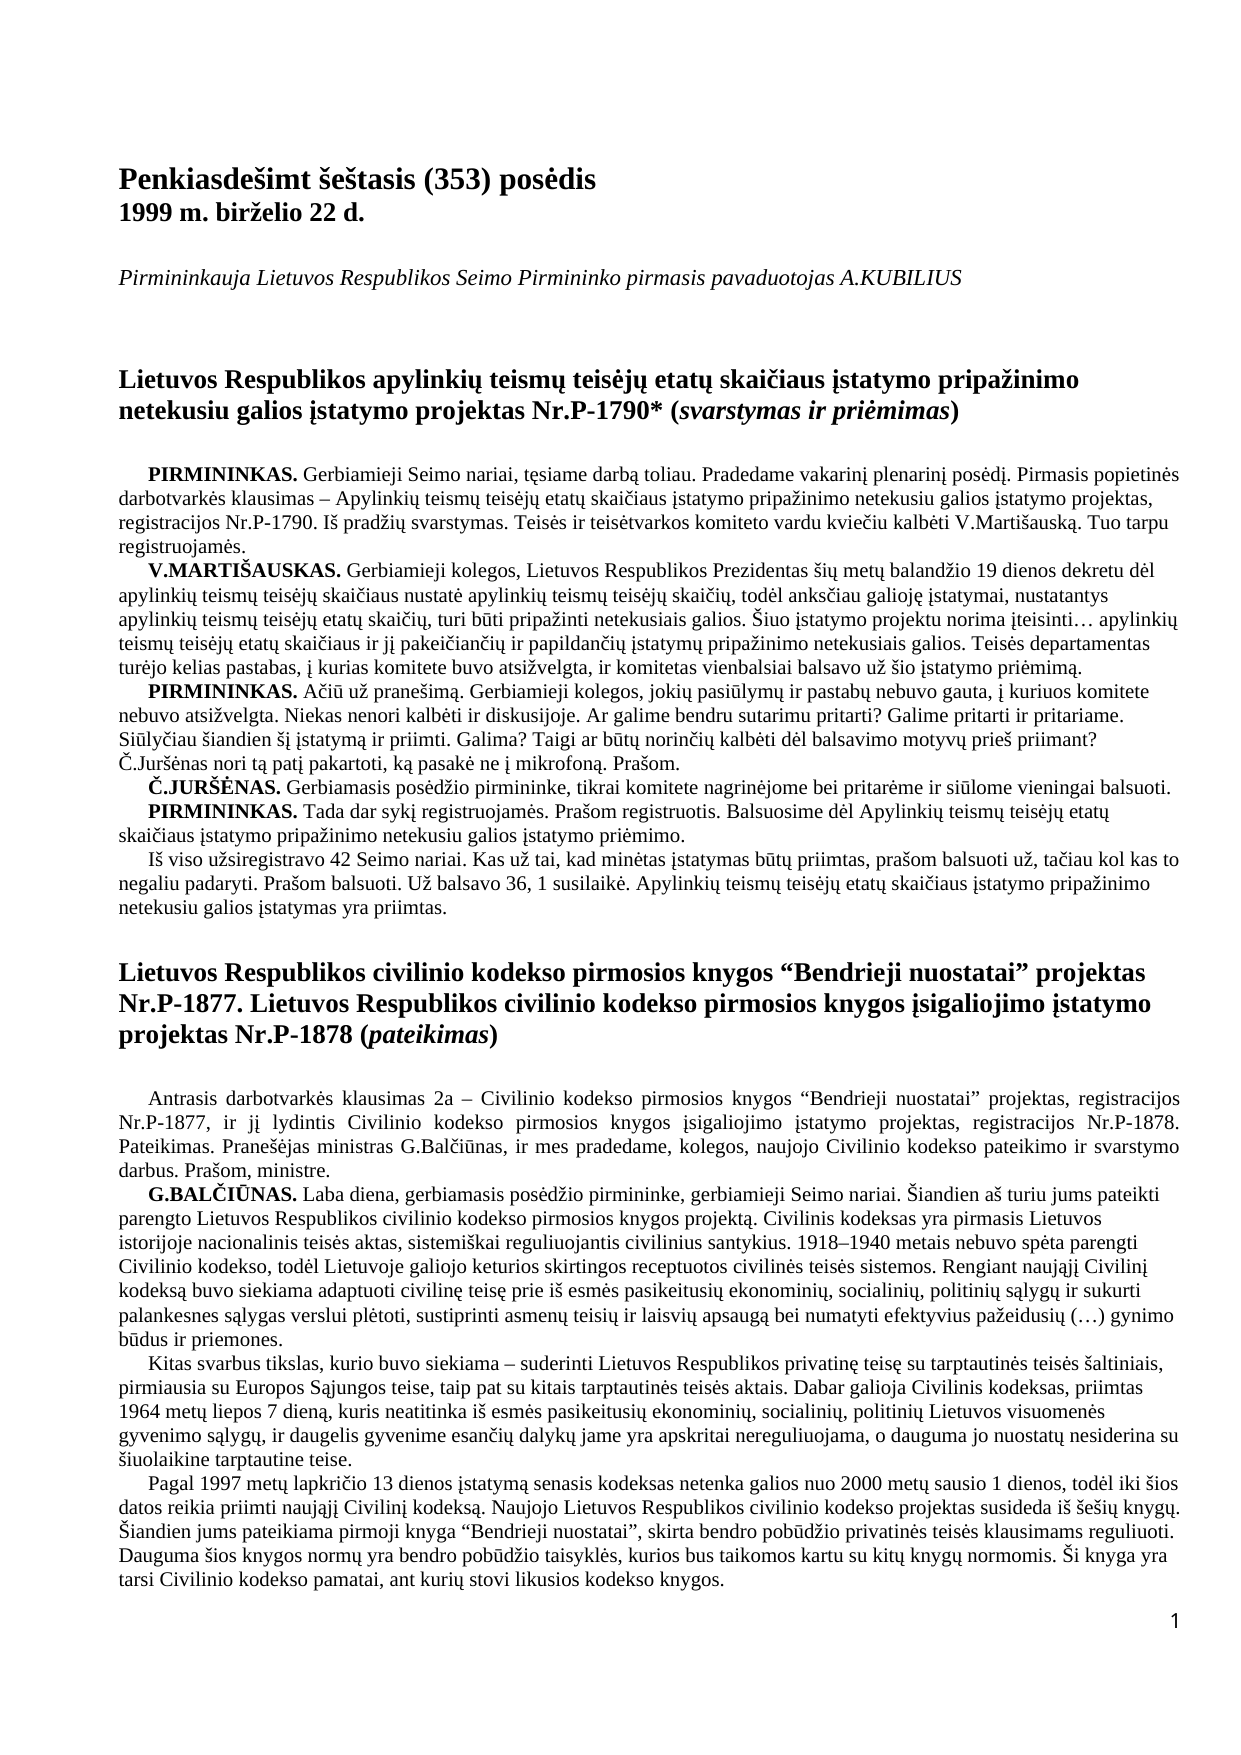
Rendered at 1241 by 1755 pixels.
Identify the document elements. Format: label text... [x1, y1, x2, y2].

text Kitas svarbus tikslas, kurio buvo siekiama – suderinti Lietuvos Respublikos privatinę teisę su tarptautinės teisės šaltiniais, pirmiausia su Europos Sąjungos teise, taip pat su kitais tarptautinės teisės aktais. Dabar galioja Civilinis kodeksas, priimtas 1964 metų liepos 7 dieną, kuris neatitinka iš esmės pasikeitusių ekonominių, socialinių, politinių Lietuvos visuomenės gyvenimo sąlygų, ir daugelis gyvenime esančių dalykų jame yra apskritai nereguliuojama, o dauguma jo nuostatų nesiderina su šiuolaikine tarptautine teise. [118, 1351, 1181, 1471]
text Pirmininkauja Lietuvos Respublikos Seimo Pirmininko pirmasis pavaduotojas A.KUBILIUS [118, 264, 1181, 290]
text PIRMININKAS. Tada dar sykį registruojamės. Prašom registruotis. Balsuosime dėl Apylinkių teismų teisėjų etatų skaičiaus įstatymo pripažinimo netekusiu galios įstatymo priėmimo. [118, 799, 1181, 847]
text V.MARTIŠAUSKAS. Gerbiamieji kolegos, Lietuvos Respublikos Prezidentas šių metų balandžio 19 dienos dekretu dėl apylinkių teismų teisėjų skaičiaus nustatė apylinkių teismų teisėjų skaičių, todėl anksčiau galioję įstatymai, nustatantys apylinkių teismų teisėjų etatų skaičių, turi būti pripažinti netekusiais galios. Šiuo įstatymo projektu norima įteisinti… apylinkių teismų teisėjų etatų skaičiaus ir jį pakeičiančių ir papildančių įstatymų pripažinimo netekusiais galios. Teisės departamentas turėjo kelias pastabas, į kurias komitete buvo atsižvelgta, ir komitetas vienbalsiai balsavo už šio įstatymo priėmimą. [118, 558, 1181, 679]
text Č.JURŠĖNAS. Gerbiamasis posėdžio pirmininke, tikrai komitete nagrinėjome bei pritarėme ir siūlome vieningai balsuoti. [118, 775, 1181, 799]
text G.BALČIŪNAS. Laba diena, gerbiamasis posėdžio pirmininke, gerbiamieji Seimo nariai. Šiandien aš turiu jums pateikti parengto Lietuvos Respublikos civilinio kodekso pirmosios knygos projektą. Civilinis kodeksas yra pirmasis Lietuvos istorijoje nacionalinis teisės aktas, sistemiškai reguliuojantis civilinius santykius. 1918–1940 metais nebuvo spėta parengti Civilinio kodekso, todėl Lietuvoje galiojo keturios skirtingos receptuotos civilinės teisės sistemos. Rengiant naująjį Civilinį kodeksą buvo siekiama adaptuoti civilinę teisę prie iš esmės pasikeitusių ekonominių, socialinių, politinių sąlygų ir sukurti palankesnes sąlygas verslui plėtoti, sustiprinti asmenų teisių ir laisvių apsaugą bei numatyti efektyvius pažeidusių (…) gynimo būdus ir priemones. [118, 1182, 1181, 1351]
text Pagal 1997 metų lapkričio 13 dienos įstatymą senasis kodeksas netenka galios nuo 2000 metų sausio 1 dienos, todėl iki šios datos reikia priimti naująjį Civilinį kodeksą. Naujojo Lietuvos Respublikos civilinio kodekso projektas susideda iš šešių knygų. Šiandien jums pateikiama pirmoji knyga “Bendrieji nuostatai”, skirta bendro pobūdžio privatinės teisės klausimams reguliuoti. Dauguma šios knygos normų yra bendro pobūdžio taisyklės, kurios bus taikomos kartu su kitų knygų normomis. Ši knyga yra tarsi Civilinio kodekso pamatai, ant kurių stovi likusios kodekso knygos. [118, 1471, 1181, 1591]
text Penkiasdešimt šeštasis (353) posėdis 1999 m. birželio 22 d. [118, 160, 1181, 227]
text PIRMININKAS. Gerbiamieji Seimo nariai, tęsiame darbą toliau. Pradedame vakarinį plenarinį posėdį. Pirmasis popietinės darbotvarkės klausimas – Apylinkių teismų teisėjų etatų skaičiaus įstatymo pripažinimo netekusiu galios įstatymo projektas, registracijos Nr.P-1790. Iš pradžių svarstymas. Teisės ir teisėtvarkos komiteto vardu kviečiu kalbėti V.Martišauską. Tuo tarpu registruojamės. [118, 462, 1181, 558]
text PIRMININKAS. Ačiū už pranešimą. Gerbiamieji kolegos, jokių pasiūlymų ir pastabų nebuvo gauta, į kuriuos komitete nebuvo atsižvelgta. Niekas nenori kalbėti ir diskusijoje. Ar galime bendru sutarimu pritarti? Galime pritarti ir pritariame. Siūlyčiau šiandien šį įstatymą ir priimti. Galima? Taigi ar būtų norinčių kalbėti dėl balsavimo motyvų prieš priimant? Č.Juršėnas nori tą patį pakartoti, ką pasakė ne į mikrofoną. Prašom. [118, 679, 1181, 775]
text Lietuvos Respublikos civilinio kodekso pirmosios knygos “Bendrieji nuostatai” projektas Nr.P-1877. Lietuvos Respublikos civilinio kodekso pirmosios knygos įsigaliojimo įstatymo projektas Nr.P-1878 (pateikimas) [118, 956, 1181, 1049]
text Antrasis darbotvarkės klausimas 2a – Civilinio kodekso pirmosios knygos “Bendrieji nuostatai” projektas, registracijos Nr.P-1877, ir jį lydintis Civilinio kodekso pirmosios knygos įsigaliojimo įstatymo projektas, registracijos Nr.P-1878. Pateikimas. Pranešėjas ministras G.Balčiūnas, ir mes pradedame, kolegos, naujojo Civilinio kodekso pateikimo ir svarstymo darbus. Prašom, ministre. [118, 1086, 1181, 1182]
text Lietuvos Respublikos apylinkių teismų teisėjų etatų skaičiaus įstatymo pripažinimo netekusiu galios įstatymo projektas Nr.P-1790* (svarstymas ir priėmimas) [118, 363, 1181, 426]
text Iš viso užsiregistravo 42 Seimo nariai. Kas už tai, kad minėtas įstatymas būtų priimtas, prašom balsuoti už, tačiau kol kas to negaliu padaryti. Prašom balsuoti. Už balsavo 36, 1 susilaikė. Apylinkių teismų teisėjų etatų skaičiaus įstatymo pripažinimo netekusiu galios įstatymas yra priimtas. [118, 847, 1181, 919]
